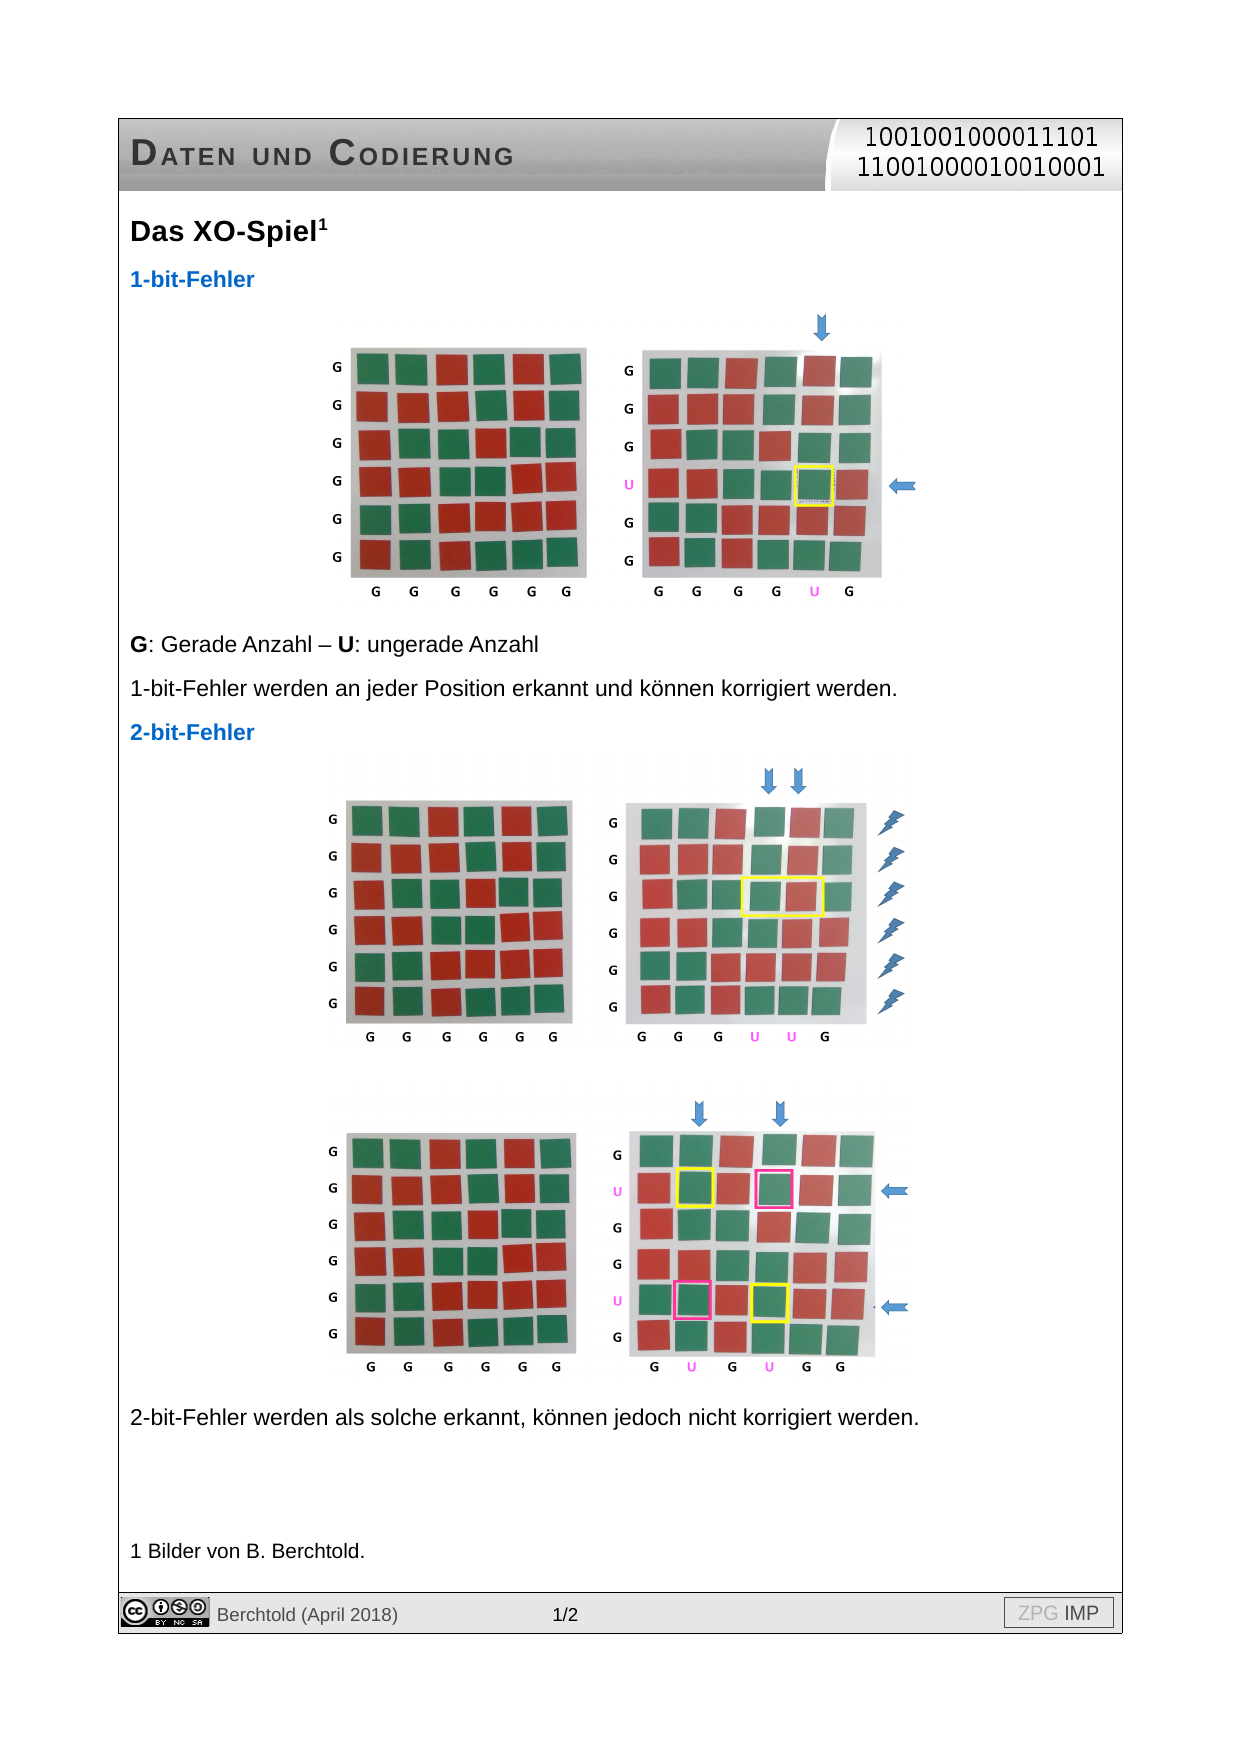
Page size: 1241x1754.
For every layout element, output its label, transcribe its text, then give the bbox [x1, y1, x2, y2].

text Das XO-Spiel [130, 214, 1110, 248]
picture [119, 119, 1122, 191]
picture [325, 757, 916, 1048]
text Bilder von B. Berchtold. [130, 1538, 1122, 1562]
text 2-bit-Fehler [130, 719, 1110, 746]
text 1-bit-Fehler werden an jeder Position erkannt und können korrigiert werden. [130, 675, 1110, 702]
text 2-bit-Fehler werden als solche erkannt, können jedoch nicht korrigiert werden. [130, 1404, 1110, 1431]
text 1-bit-Fehler [130, 266, 1110, 292]
picture [325, 1086, 916, 1378]
picture [325, 303, 916, 602]
text G: Gerade Anzahl – U: ungerade Anzahl [130, 631, 1110, 657]
picture [120, 1597, 210, 1627]
